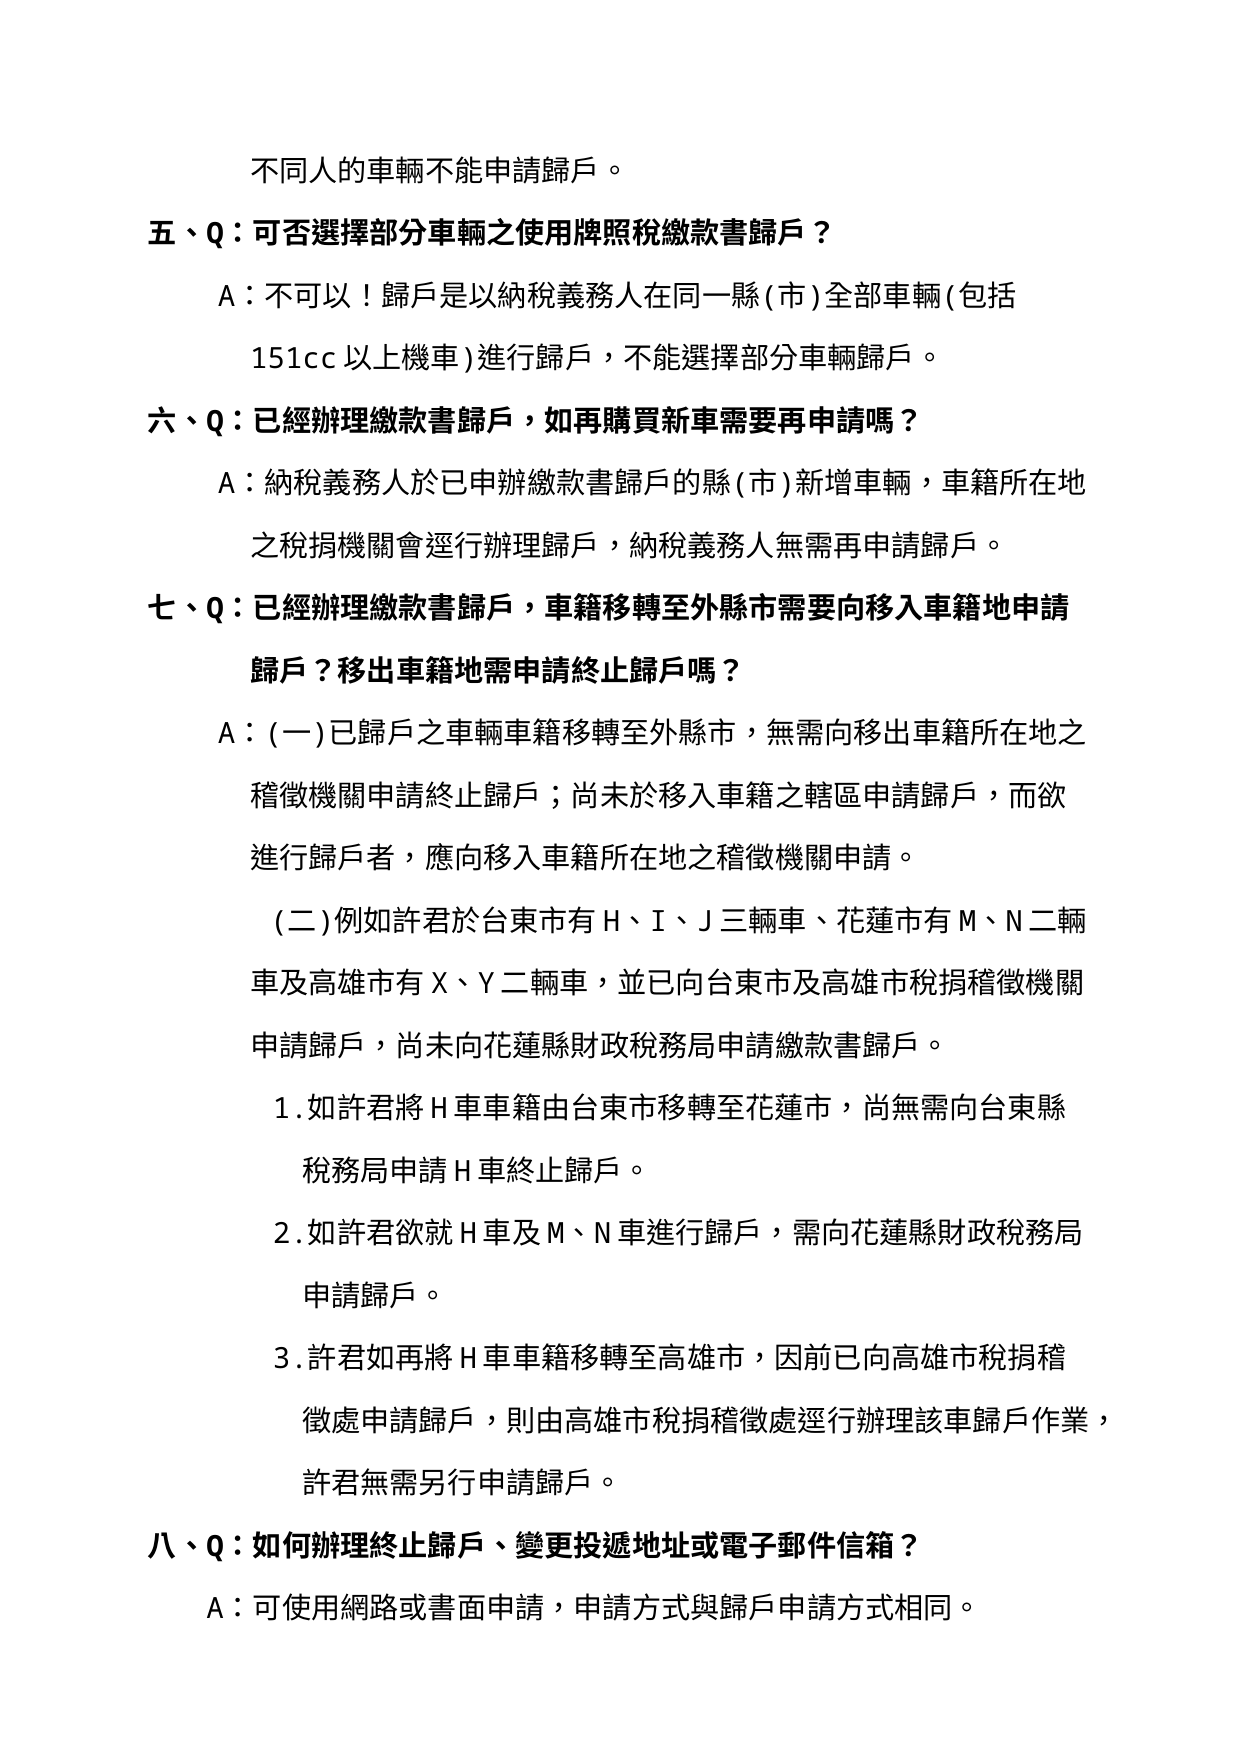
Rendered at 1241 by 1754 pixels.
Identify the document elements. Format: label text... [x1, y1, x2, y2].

text 五、Q：可否選擇部分車輛之使用牌照稅繳款書歸戶？ [148, 189, 1092, 252]
text A：不可以！歸戶是以納稅義務人在同一縣(市)全部車輛(包括151cc以上機車)進行歸戶，不能選擇部分車輛歸戶。 [148, 252, 1092, 377]
text 3.許君如再將H車車籍移轉至高雄市，因前已向高雄市稅捐稽徵處申請歸戶，則由高雄市稅捐稽徵處逕行辦理該車歸戶作業，許君無需另行申請歸戶。 [273, 1314, 1092, 1502]
text A：(一)已歸戶之車輛車籍移轉至外縣市，無需向移出車籍所在地之稽徵機關申請終止歸戶；尚未於移入車籍之轄區申請歸戶，而欲進行歸戶者，應向移入車籍所在地之稽徵機關申請。 [148, 689, 1092, 877]
text 六、Q：已經辦理繳款書歸戶，如再購買新車需要再申請嗎？ [148, 377, 1092, 439]
text 七、Q：已經辦理繳款書歸戶，車籍移轉至外縣市需要向移入車籍地申請歸戶？移出車籍地需申請終止歸戶嗎？ [148, 564, 1092, 689]
text 1.如許君將H車車籍由台東市移轉至花蓮市，尚無需向台東縣稅務局申請H車終止歸戶。 [273, 1064, 1092, 1189]
text (二)例如許君於台東市有H、I、J三輛車、花蓮市有M、N二輛車及高雄市有X、Y二輛車，並已向台東市及高雄市稅捐稽徵機關申請歸戶，尚未向花蓮縣財政稅務局申請繳款書歸戶。 [148, 877, 1092, 1064]
text A：可使用網路或書面申請，申請方式與歸戶申請方式相同。 [148, 1564, 1092, 1627]
text 2.如許君欲就H車及M、N車進行歸戶，需向花蓮縣財政稅務局申請歸戶。 [273, 1189, 1092, 1314]
text 八、Q：如何辦理終止歸戶、變更投遞地址或電子郵件信箱？ [148, 1502, 1092, 1564]
text A：納稅義務人於已申辦繳款書歸戶的縣(市)新增車輛，車籍所在地之稅捐機關會逕行辦理歸戶，納稅義務人無需再申請歸戶。 [148, 439, 1092, 564]
text 不同人的車輛不能申請歸戶。 [148, 127, 1092, 189]
